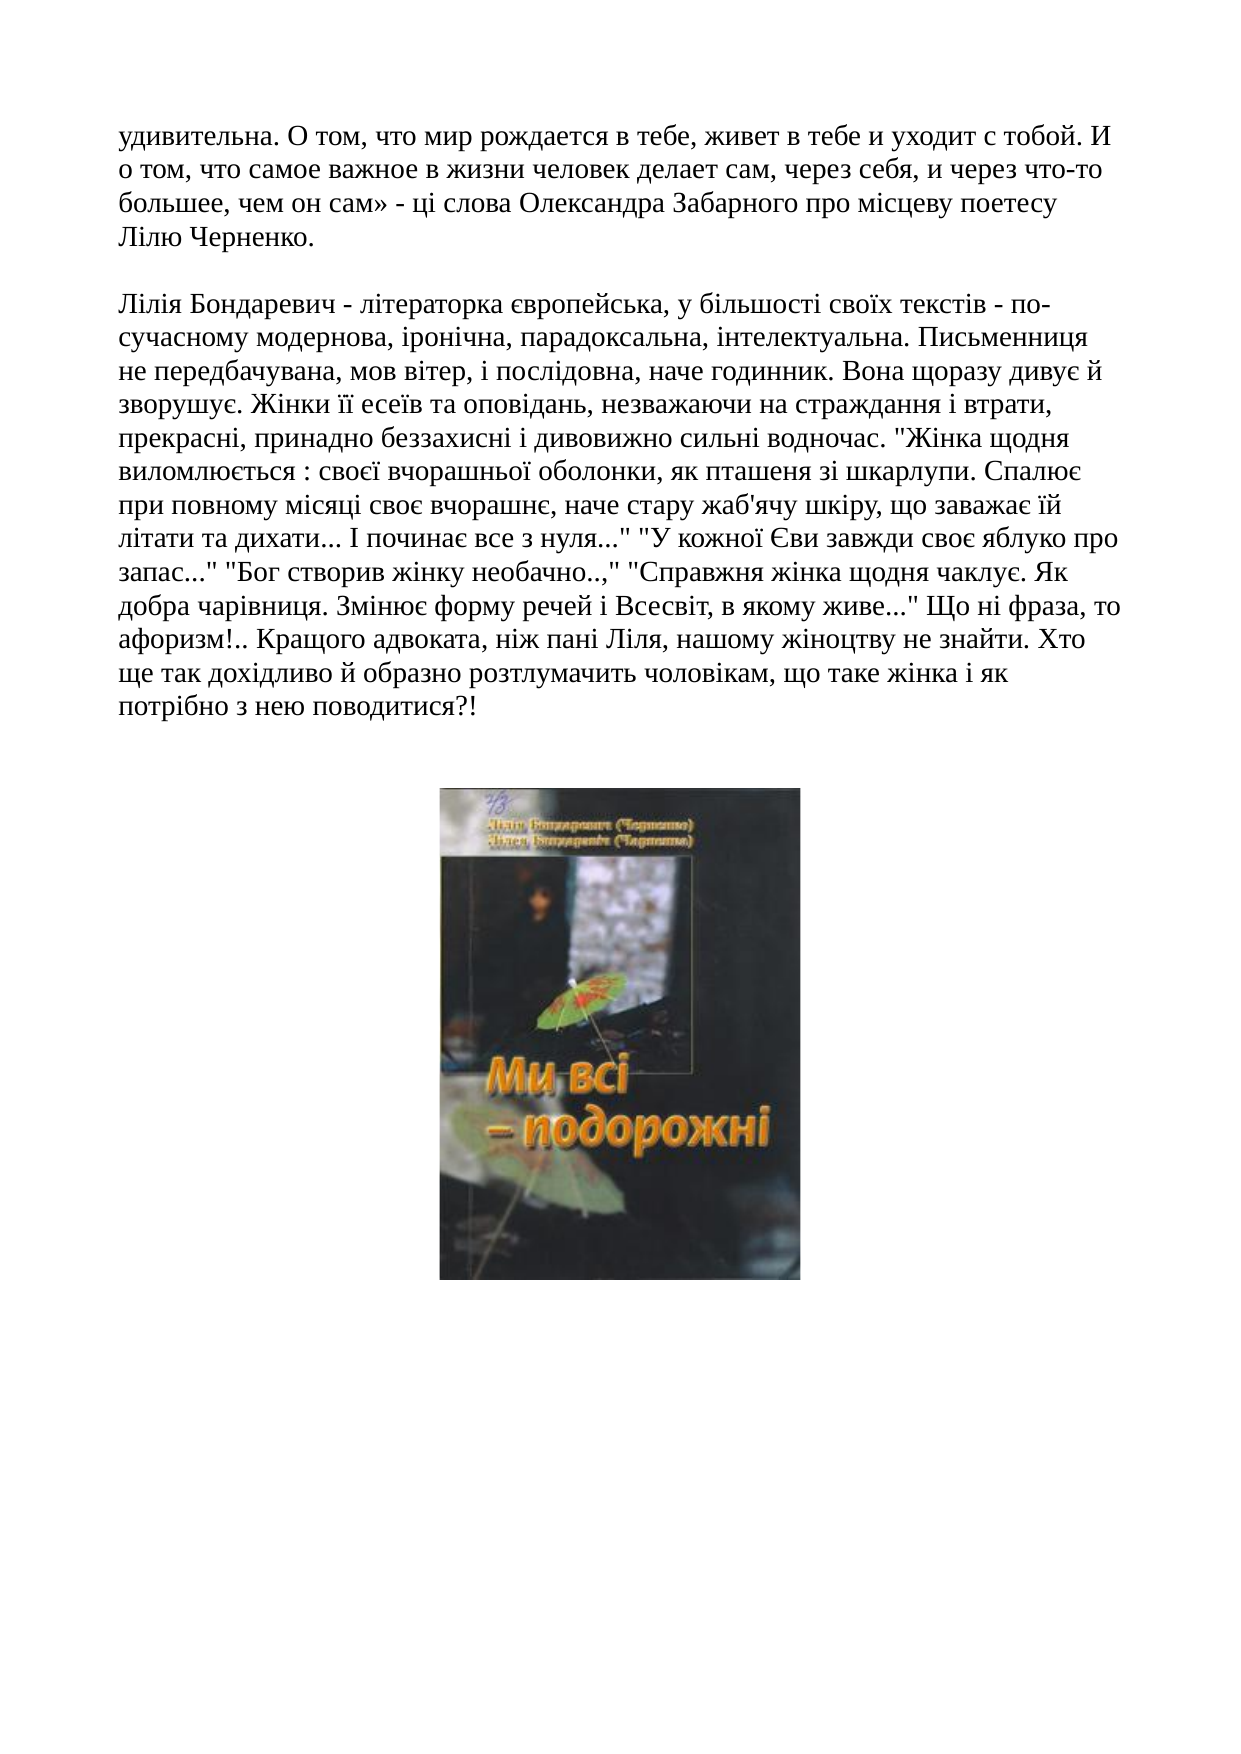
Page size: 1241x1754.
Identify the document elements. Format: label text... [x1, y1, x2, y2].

text Лілія Бондаревич - літераторка європейська, у більшості своїх текстів - по-сучасному модернова, іронічна, парадоксальна, інтелектуальна. Письменниця не передбачувана, мов вітер, і послідовна, наче годинник. Вона щоразу дивує й зворушує. Жінки її есеїв та оповідань, незважаючи на страждання і втрати, прекрасні, принадно беззахисні і дивовижно сильні водночас. "Жінка щодня виломлюється : своєї вчорашньої оболонки, як пташеня зі шкарлупи. Спалює при повному місяці своє вчорашнє, наче стару жаб'ячу шкіру, що заважає їй літати та дихати... І починає все з нуля..." "У кожної Єви завжди своє яблуко про запас..." "Бог створив жінку необачно..," "Справжня жінка щодня чаклує. Як добра чарівниця. Змінює форму речей і Всесвіт, в якому живе..." Що ні фраза, то афоризм!.. Кращого адвоката, ніж пані Ліля, нашому жіноцтву не знайти. Хто ще так дохідливо й образно розтлумачить чоловікам, що таке жінка і як потрібно з нею поводитися?! [118, 286, 1122, 722]
text удивительна. О том, что мир рождается в тебе, живет в тебе и уходит с тобой. И о том, что самое важное в жизни человек делает сам, через себя, и через что-то большее, чем он сам» - ці слова Олександра Забарного про місцеву поетесу Лілю Черненко. [118, 118, 1122, 252]
picture [439, 788, 801, 1280]
